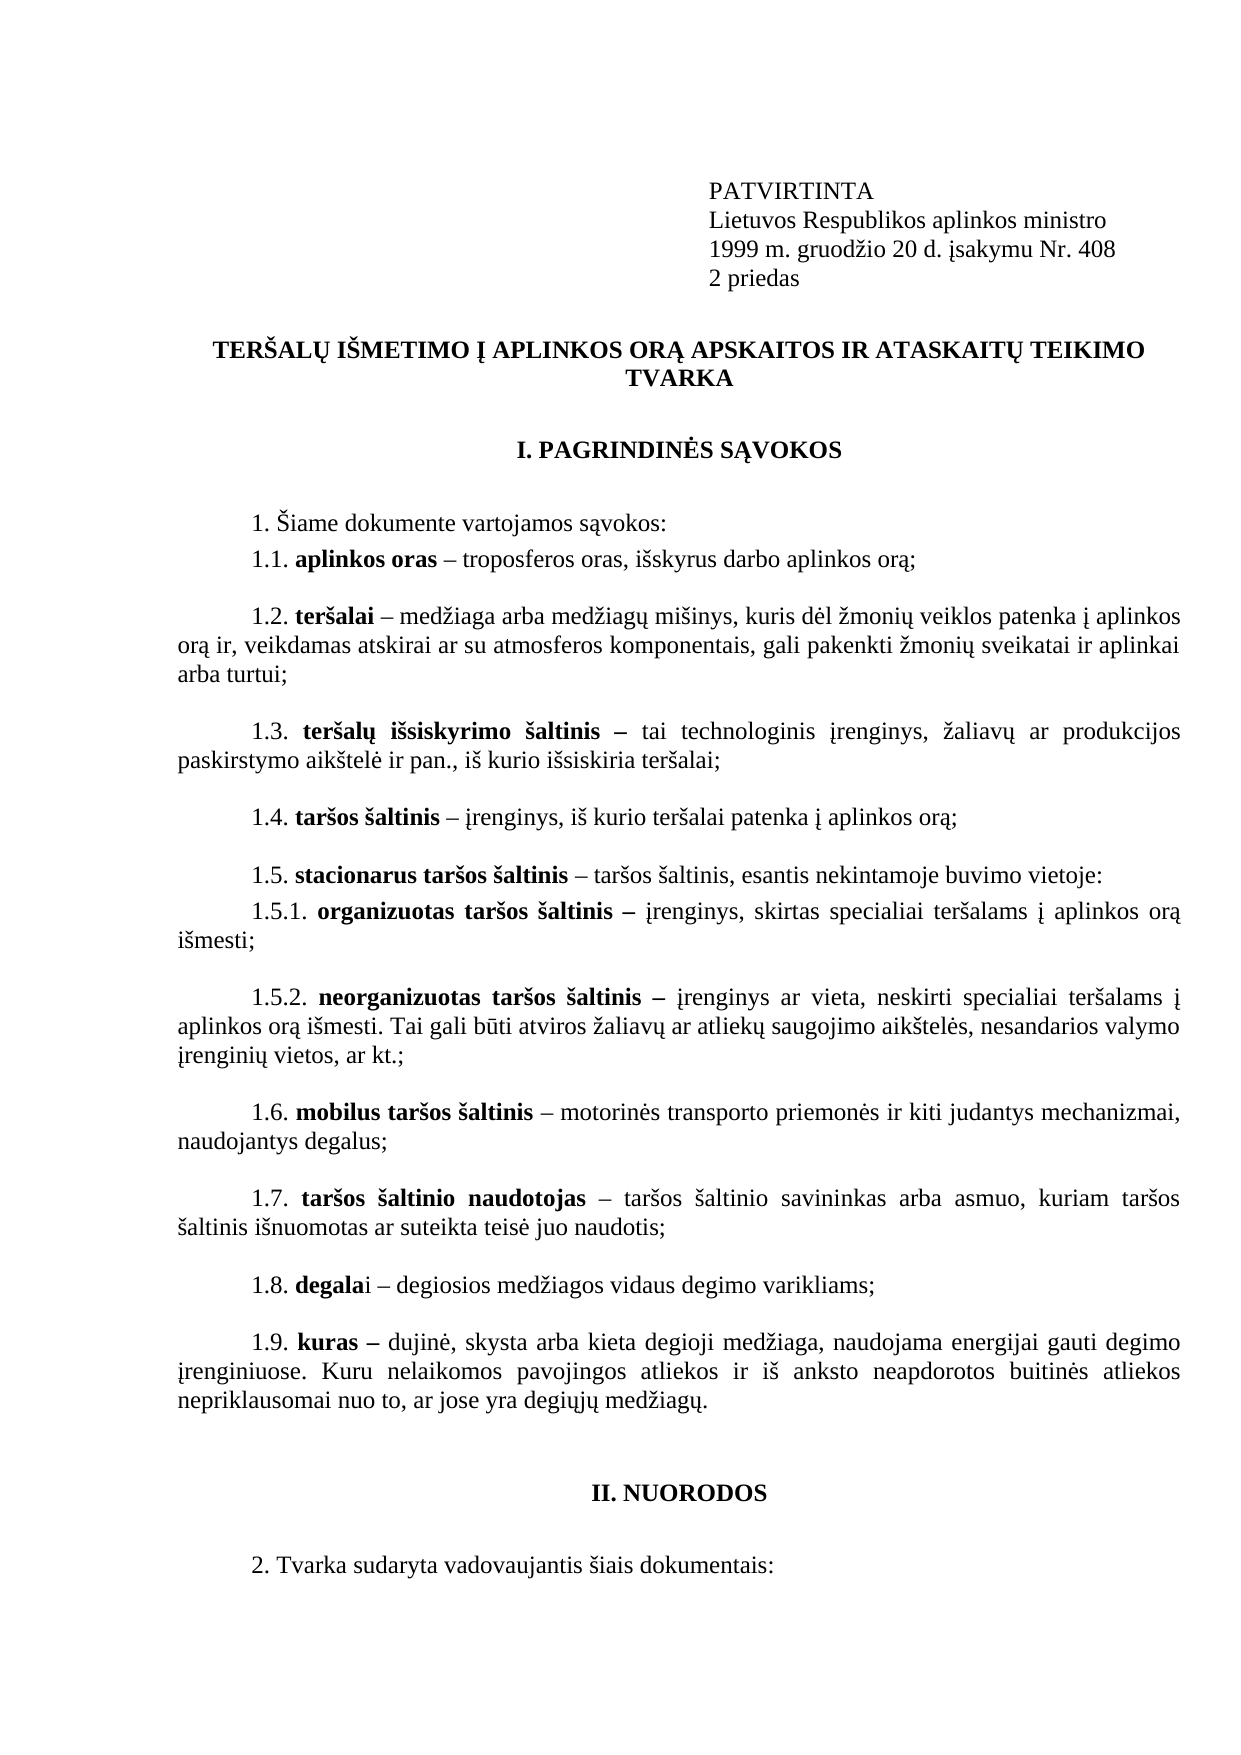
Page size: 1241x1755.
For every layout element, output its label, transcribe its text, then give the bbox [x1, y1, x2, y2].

text 1999 m. gruodžio 20 d. įsakymu Nr. 408 [177, 234, 1181, 263]
text 1. Šiame dokumente vartojamos sąvokos: [177, 508, 1181, 536]
text 1.3. teršalų išsiskyrimo šaltinis – tai technologinis įrenginys, žaliavų ar produkcijos paskirstymo aikštelė ir pan., iš kurio išsiskiria teršalai; [177, 716, 1181, 774]
text 2 priedas [177, 263, 1181, 291]
text 1.5. stacionarus taršos šaltinis – taršos šaltinis, esantis nekintamoje buvimo vietoje: [177, 860, 1181, 889]
text 1.8. degalai – degiosios medžiagos vidaus degimo varikliams; [177, 1270, 1181, 1298]
text Lietuvos Respublikos aplinkos ministro [177, 205, 1181, 234]
text 1.5.2. neorganizuotas taršos šaltinis – įrenginys ar vieta, neskirti specialiai teršalams į aplinkos orą išmesti. Tai gali būti atviros žaliavų ar atliekų saugojimo aikštelės, nesandarios valymo įrenginių vietos, ar kt.; [177, 982, 1181, 1068]
text 1.1. aplinkos oras – troposferos oras, išskyrus darbo aplinkos orą; [177, 544, 1181, 572]
text TERŠALŲ IŠMETIMO Į APLINKOS ORĄ APSKAITOS IR ATASKAITŲ TEIKIMO TVARKA [177, 335, 1181, 392]
text I. PAGRINDINĖS SĄVOKOS [177, 436, 1181, 464]
text 1.9. kuras – dujinė, skysta arba kieta degioji medžiaga, naudojama energijai gauti degimo įrenginiuose. Kuru nelaikomos pavojingos atliekos ir iš anksto neapdorotos buitinės atliekos nepriklausomai nuo to, ar jose yra degiųjų medžiagų. [177, 1327, 1181, 1413]
text 1.7. taršos šaltinio naudotojas – taršos šaltinio savininkas arba asmuo, kuriam taršos šaltinis išnuomotas ar suteikta teisė juo naudotis; [177, 1183, 1181, 1241]
text 2. Tvarka sudaryta vadovaujantis šiais dokumentais: [177, 1550, 1181, 1579]
text 1.6. mobilus taršos šaltinis – motorinės transporto priemonės ir kiti judantys mechanizmai, naudojantys degalus; [177, 1097, 1181, 1155]
text Patvirtinta [177, 176, 1181, 205]
text 1.4. taršos šaltinis – įrenginys, iš kurio teršalai patenka į aplinkos orą; [177, 802, 1181, 831]
text 1.2. teršalai – medžiaga arba medžiagų mišinys, kuris dėl žmonių veiklos patenka į aplinkos orą ir, veikdamas atskirai ar su atmosferos komponentais, gali pakenkti žmonių sveikatai ir aplinkai arba turtui; [177, 601, 1181, 687]
text II. NUORODOS [177, 1478, 1181, 1507]
text 1.5.1. organizuotas taršos šaltinis – įrenginys, skirtas specialiai teršalams į aplinkos orą išmesti; [177, 896, 1181, 953]
